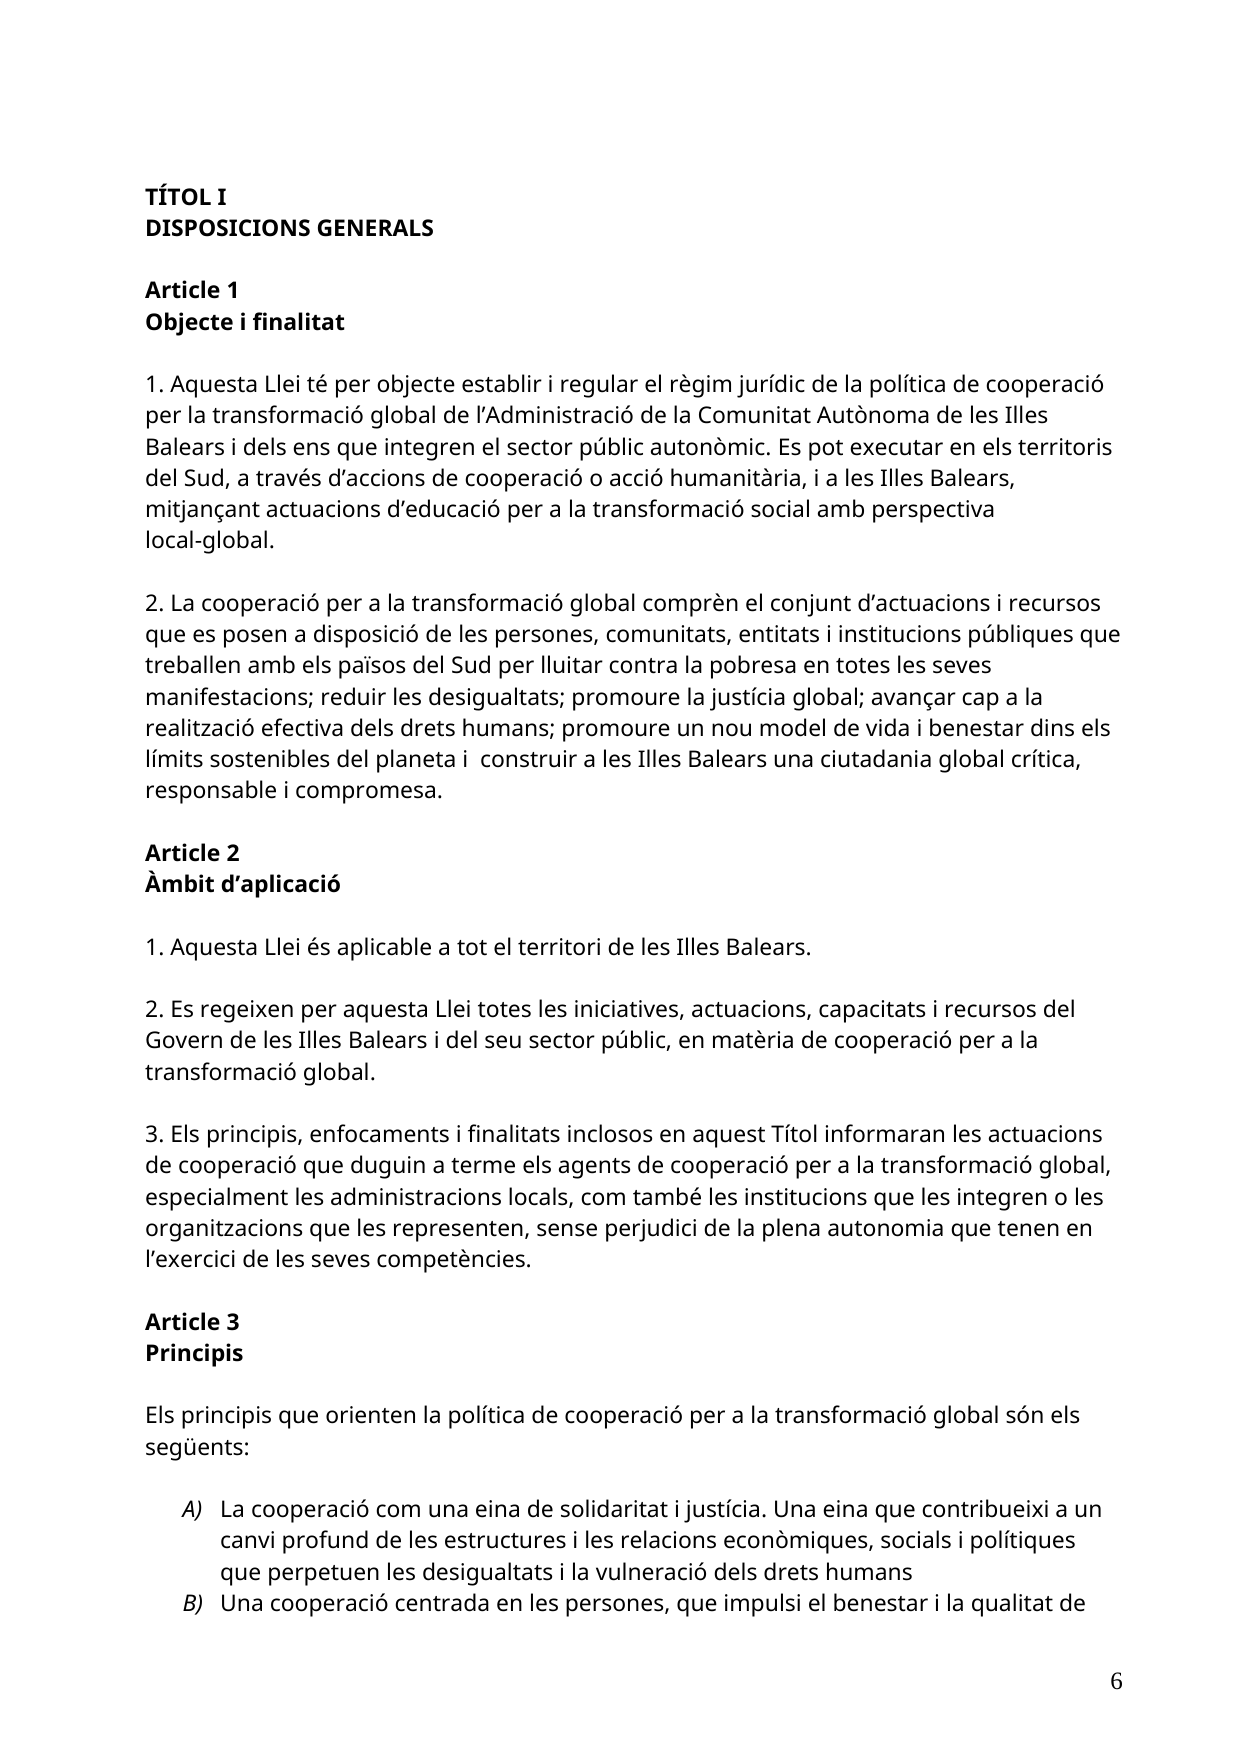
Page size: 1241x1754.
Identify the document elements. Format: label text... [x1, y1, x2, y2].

text Objecte i finalitat [145, 306, 1122, 337]
list La cooperació com una eina de solidaritat i justícia. Una eina que contribueixi a un canvi profund de les estructures i les relacions econòmiques, socials i polítiques que perpetuen les desigualtats i la vulneració dels drets humans [182, 1493, 1122, 1587]
text TÍTOL I [145, 181, 1122, 212]
list 3. Els principis, enfocaments i finalitats inclosos en aquest Títol informaran les actuacions de cooperació que duguin a terme els agents de cooperació per a la transformació global, especialment les administracions locals, com també les institucions que les integren o les organitzacions que les representen, sense perjudici de la plena autonomia que tenen en l’exercici de les seves competències. [145, 1118, 1122, 1274]
list Una cooperació centrada en les persones, que impulsi el benestar i la qualitat de [182, 1587, 1122, 1618]
text Article 2 [145, 837, 1122, 868]
list 2. Es regeixen per aquesta Llei totes les iniciatives, actuacions, capacitats i recursos del Govern de les Illes Balears i del seu sector públic, en matèria de cooperació per a la transformació global. [145, 993, 1122, 1087]
list 1. Aquesta Llei és aplicable a tot el territori de les Illes Balears. [145, 931, 1122, 962]
text 2. La cooperació per a la transformació global comprèn el conjunt d’actuacions i recursos que es posen a disposició de les persones, comunitats, entitats i institucions públiques que treballen amb els països del Sud per lluitar contra la pobresa en totes les seves manifestacions; reduir les desigualtats; promoure la justícia global; avançar cap a la realització efectiva dels drets humans; promoure un nou model de vida i benestar dins els límits sostenibles del planeta i construir a les Illes Balears una ciutadania global crítica, responsable i compromesa. [109, 587, 1122, 806]
text DISPOSICIONS GENERALS [145, 212, 1122, 243]
text 1. Aquesta Llei té per objecte establir i regular el règim jurídic de la política de cooperació per la transformació global de l’Administració de la Comunitat Autònoma de les Illes Balears i dels ens que integren el sector públic autonòmic. Es pot executar en els territoris del Sud, a través d’accions de cooperació o acció humanitària, i a les Illes Balears, mitjançant actuacions d’educació per a la transformació social amb perspectiva local-global. [145, 368, 1122, 556]
text Àmbit d’aplicació [145, 868, 1122, 899]
text Els principis que orienten la política de cooperació per a la transformació global són els següents: [145, 1399, 1122, 1462]
text Article 1 [145, 274, 1122, 306]
text Principis [145, 1337, 1122, 1368]
text Article 3 [145, 1306, 1122, 1337]
